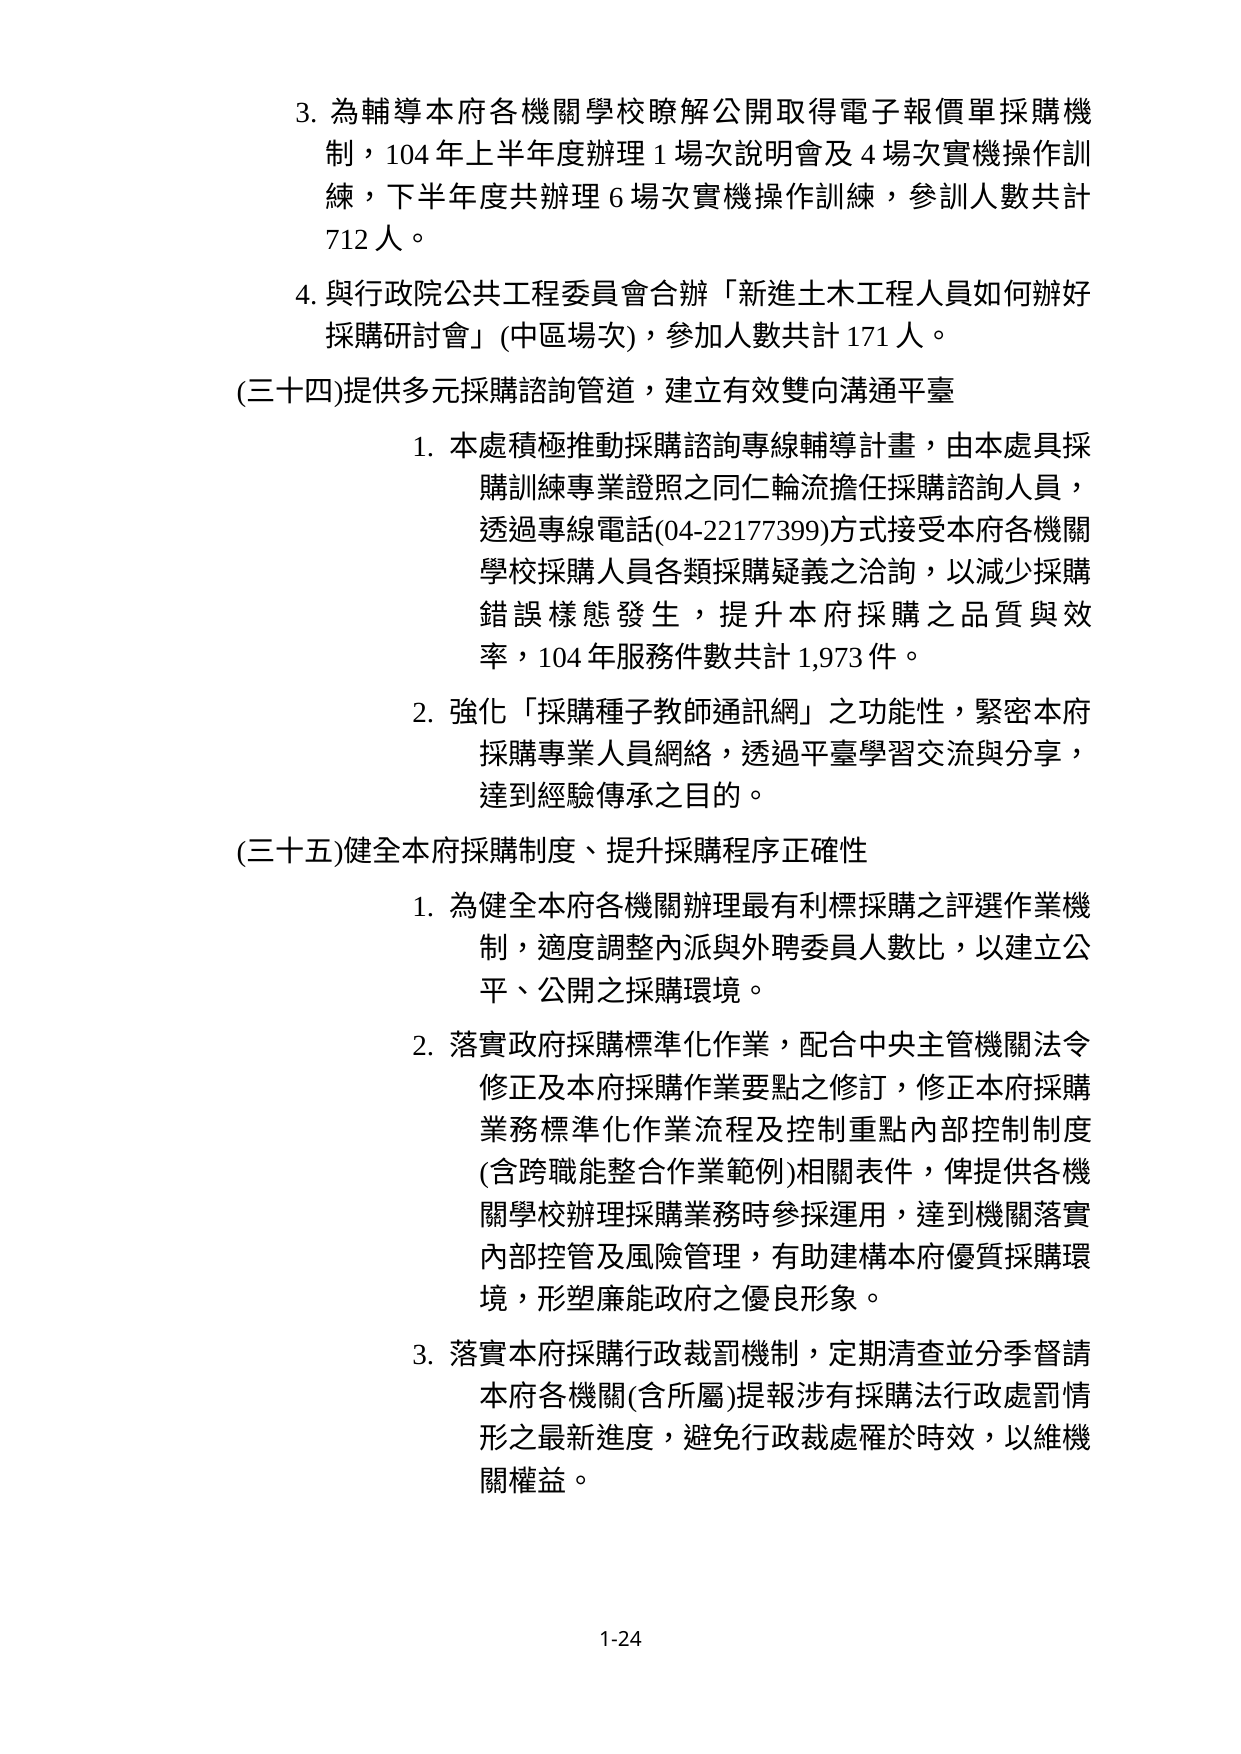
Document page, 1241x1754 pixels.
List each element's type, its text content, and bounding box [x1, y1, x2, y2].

text (三十四)提供多元採購諮詢管道，建立有效雙向溝通平臺 [236, 367, 1092, 410]
list 落實政府採購標準化作業，配合中央主管機關法令修正及本府採購作業要點之修訂，修正本府採購業務標準化作業流程及控制重點內部控制制度(含跨職能整合作業範例)相關表件，俾提供各機關學校辦理採購業務時參採運用，達到機關落實內部控管及風險管理，有助建構本府優質採購環境，形塑廉能政府之優良形象。 [412, 1022, 1092, 1318]
list 為健全本府各機關辦理最有利標採購之評選作業機制，適度調整內派與外聘委員人數比，以建立公平、公開之採購環境。 [412, 883, 1092, 1009]
list 強化「採購種子教師通訊網」之功能性，緊密本府採購專業人員網絡，透過平臺學習交流與分享，達到經驗傳承之目的。 [412, 688, 1092, 815]
text (三十五)健全本府採購制度、提升採購程序正確性 [236, 828, 1092, 870]
list 本處積極推動採購諮詢專線輔導計畫，由本處具採購訓練專業證照之同仁輪流擔任採購諮詢人員，透過專線電話(04-22177399)方式接受本府各機關學校採購人員各類採購疑義之洽詢，以減少採購錯誤樣態發生，提升本府採購之品質與效率，104年服務件數共計1,973件。 [412, 422, 1092, 676]
list 落實本府採購行政裁罰機制，定期清查並分季督請本府各機關(含所屬)提報涉有採購法行政處罰情形之最新進度，避免行政裁處罹於時效，以維機關權益。 [412, 1331, 1092, 1500]
text 3. 為輔導本府各機關學校瞭解公開取得電子報價單採購機制，104年上半年度辦理1場次說明會及4場次實機操作訓練，下半年度共辦理6場次實機操作訓練，參訓人數共計712人。 [295, 89, 1092, 258]
text 4. 與行政院公共工程委員會合辦「新進土木工程人員如何辦好採購研討會」(中區場次)，參加人數共計171人。 [295, 270, 1092, 355]
